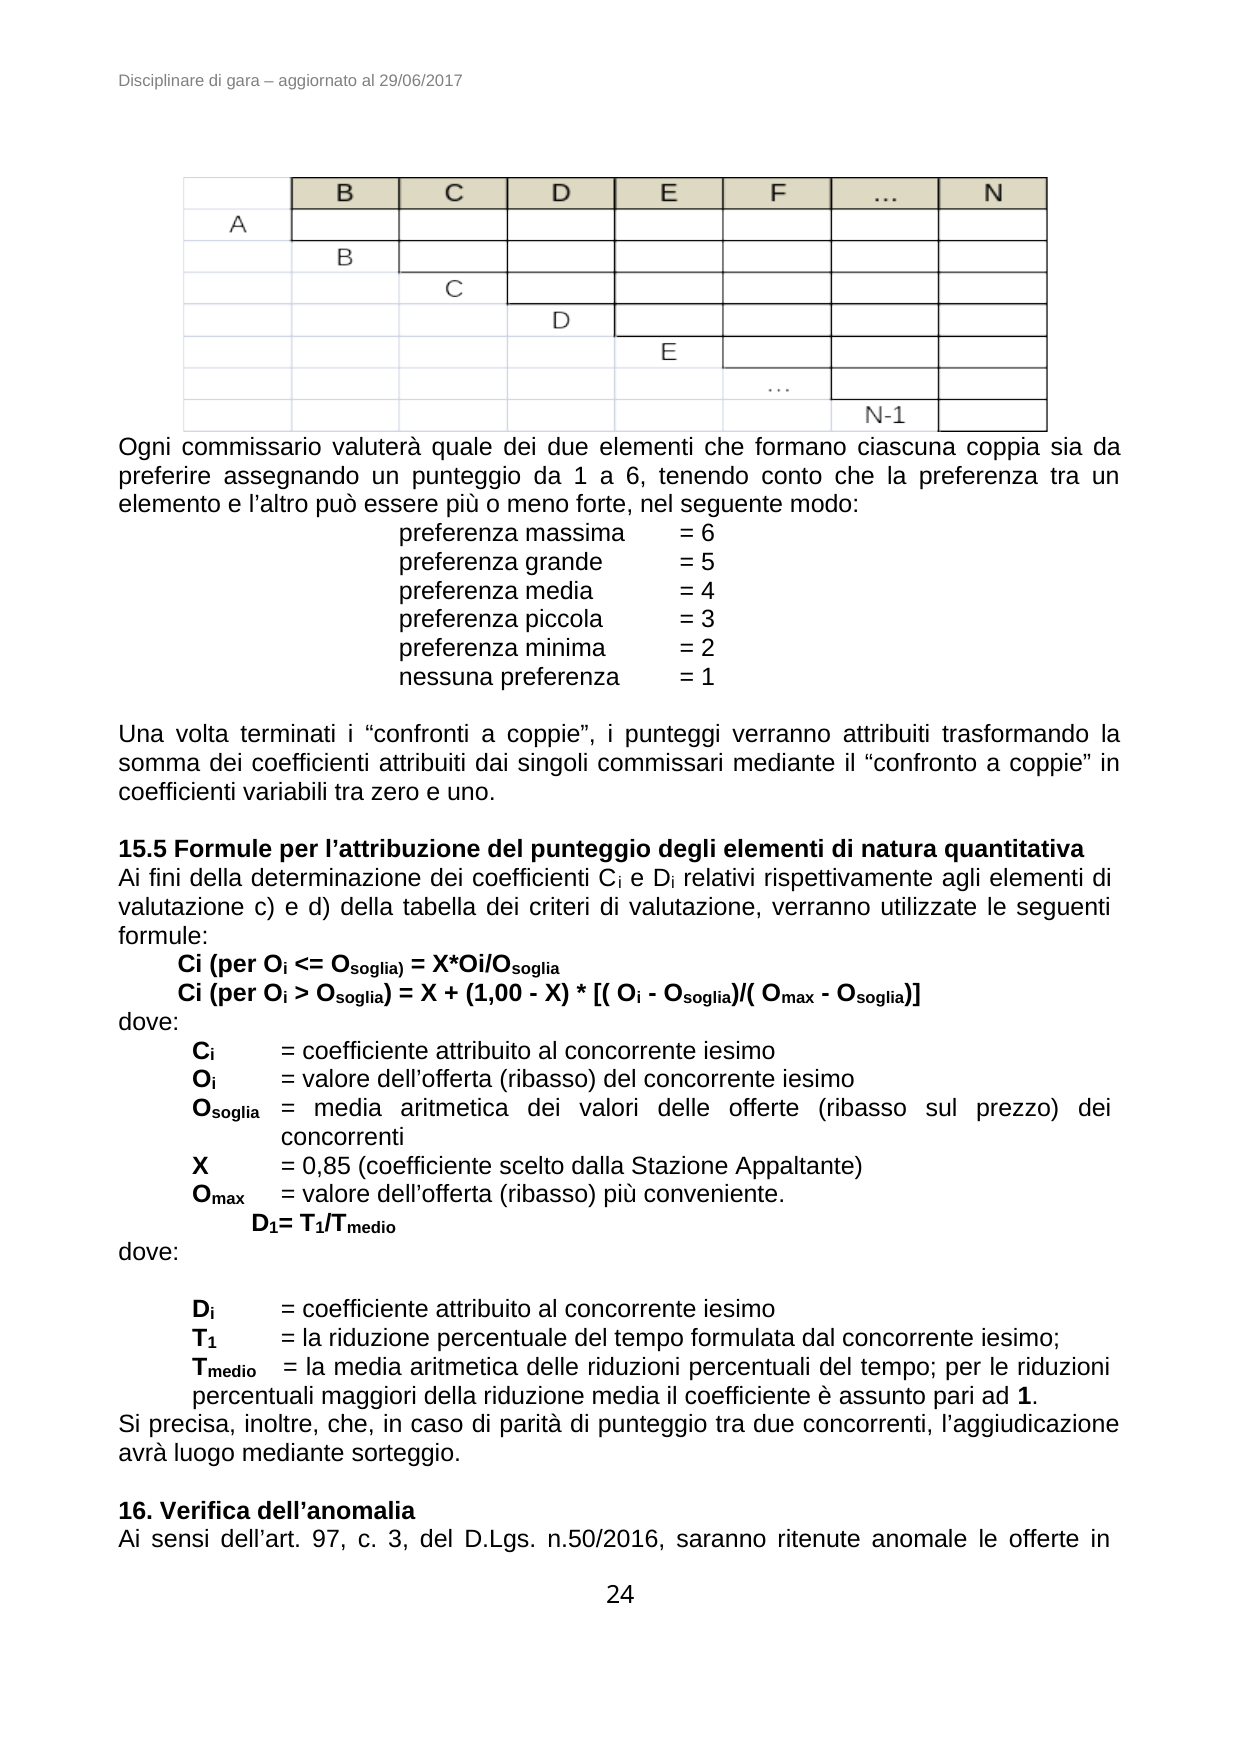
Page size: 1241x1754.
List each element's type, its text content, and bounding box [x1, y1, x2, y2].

text preferenza media = 4 [399, 576, 1122, 604]
text preferenza grande = 5 [399, 547, 1122, 576]
text Osoglia = media aritmetica dei valori delle offerte (ribasso sul prezzo) dei concorrenti [192, 1093, 1113, 1151]
text preferenza massima = 6 [399, 518, 1122, 547]
text Ai fini della determinazione dei coefficienti Ci e Di relativi rispettivamente agli elementi di valutazione c) e d) della tabella dei criteri di valutazione, verranno utilizzate le seguenti formule: [118, 863, 1113, 949]
text Ci = coefficiente attribuito al concorrente iesimo [192, 1036, 1113, 1064]
text nessuna preferenza = 1 [399, 662, 1122, 691]
text Si precisa, inoltre, che, in caso di parità di punteggio tra due concorrenti, l’aggiudicazione avrà luogo mediante sorteggio. [118, 1409, 1122, 1467]
text Ci (per Oi > Osoglia) = X + (1,00 - X) * [( Oi - Osoglia)/( Omax - Osoglia)] [177, 978, 1113, 1007]
text Ogni commissario valuterà quale dei due elementi che formano ciascuna coppia sia da preferire assegnando un punteggio da 1 a 6, tenendo conto che la preferenza tra un elemento e l’altro può essere più o meno forte, nel seguente modo: [118, 432, 1122, 518]
text dove: [118, 1007, 1113, 1036]
text 16. Verifica dell’anomalia [118, 1496, 1122, 1524]
text D1= T1/Tmedio [251, 1208, 1113, 1237]
text preferenza minima = 2 [399, 633, 1122, 662]
text preferenza piccola = 3 [399, 604, 1122, 633]
text Tmedio = la media aritmetica delle riduzioni percentuali del tempo; per le riduzioni percentuali maggiori della riduzione media il coefficiente è assunto pari ad 1. [192, 1352, 1113, 1409]
text Omax = valore dell’offerta (ribasso) più conveniente. [192, 1179, 1113, 1208]
text Ci (per Oi <= Osoglia) = X*Oi/Osoglia [177, 949, 1113, 978]
text Oi = valore dell’offerta (ribasso) del concorrente iesimo [192, 1064, 1113, 1093]
text 15.5 Formule per l’attribuzione del punteggio degli elementi di natura quantitativa [118, 834, 1122, 863]
text X = 0,85 (coefficiente scelto dalla Stazione Appaltante) [192, 1151, 1113, 1179]
text T1 = la riduzione percentuale del tempo formulata dal concorrente iesimo; [192, 1323, 1122, 1352]
text Una volta terminati i “confronti a coppie”, i punteggi verranno attribuiti trasformando la somma dei coefficienti attribuiti dai singoli commissari mediante il “confronto a coppie” in coefficienti variabili tra zero e uno. [118, 719, 1122, 806]
text dove: [118, 1237, 1113, 1266]
text Di = coefficiente attribuito al concorrente iesimo [192, 1294, 1113, 1323]
text Ai sensi dell’art. 97, c. 3, del D.Lgs. n.50/2016, saranno ritenute anomale le offerte in [118, 1524, 1113, 1553]
